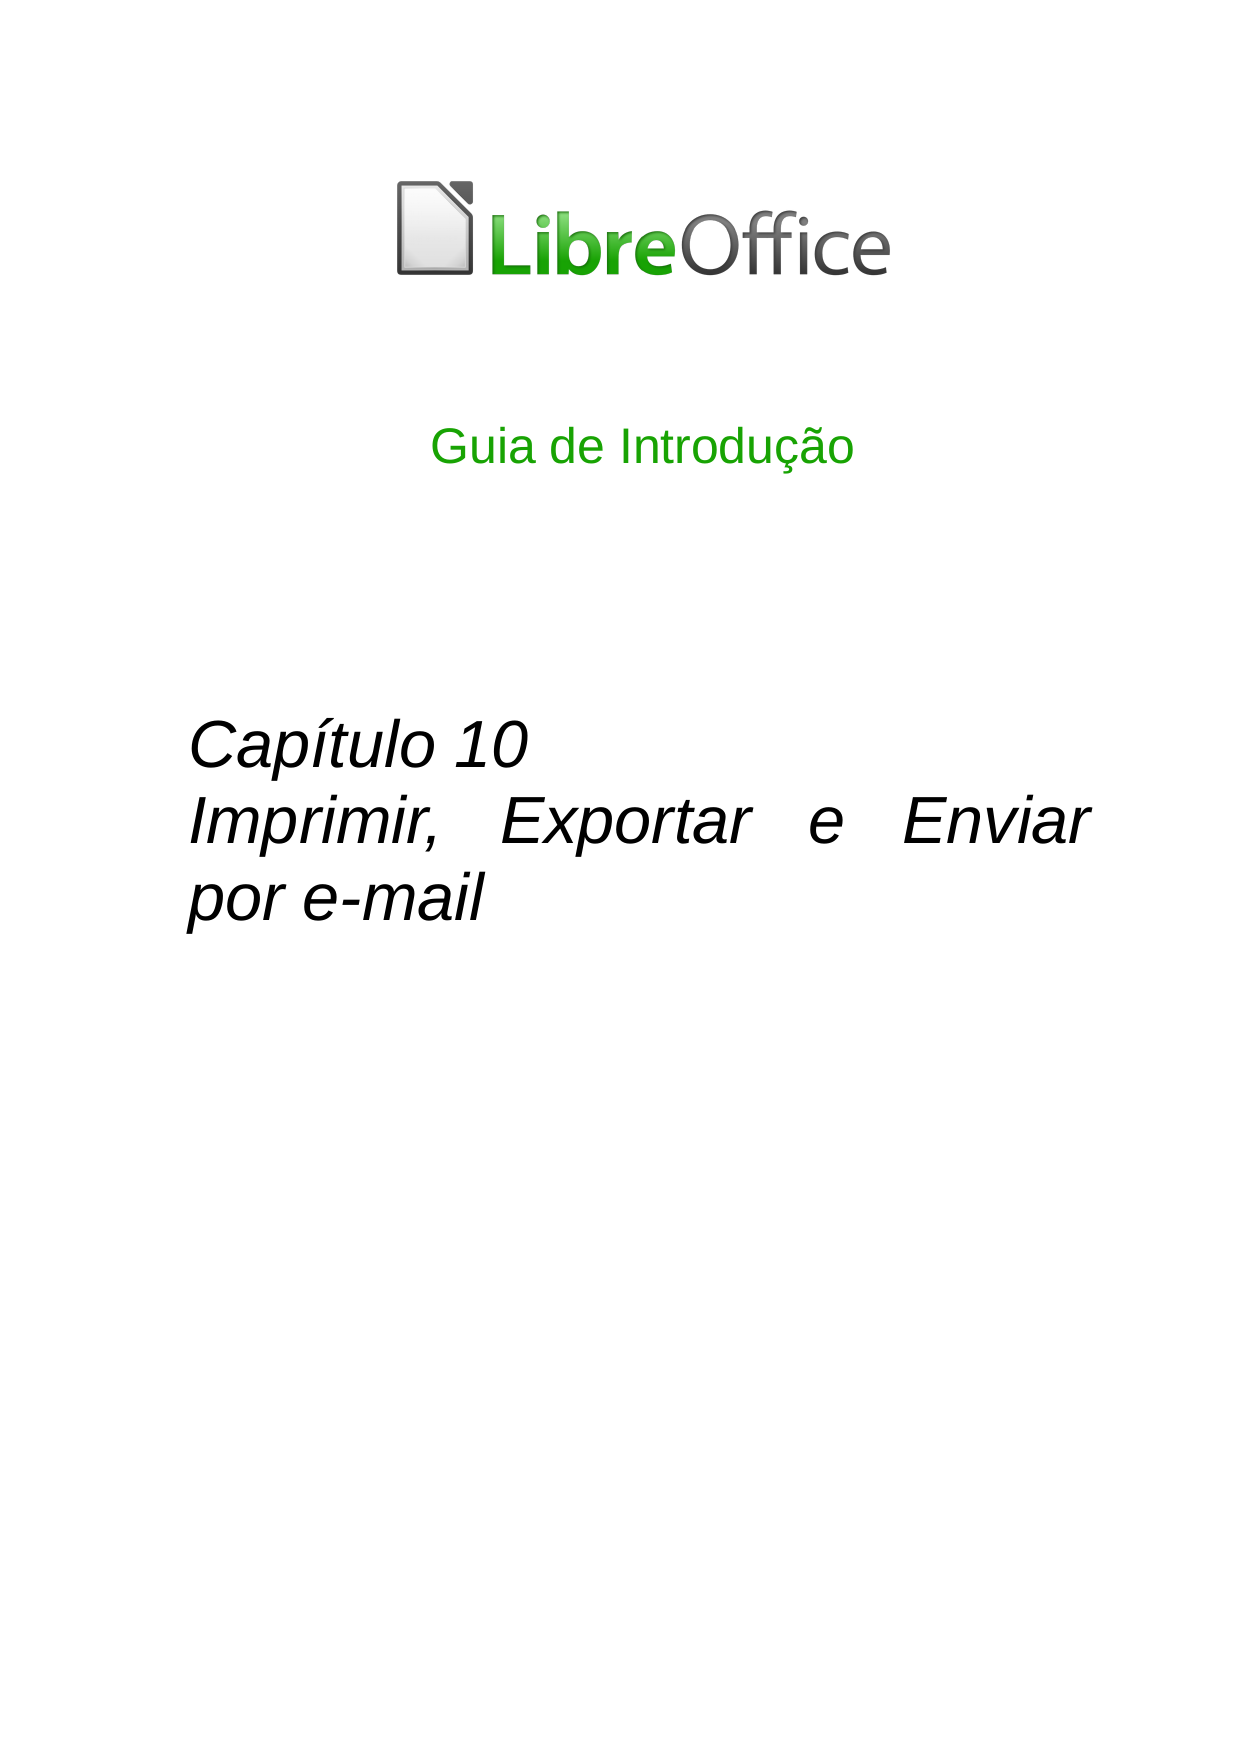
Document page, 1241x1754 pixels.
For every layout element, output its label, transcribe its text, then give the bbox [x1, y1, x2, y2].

picture [392, 177, 893, 282]
text Guia de Introdução [188, 416, 1098, 474]
title Capítulo 10 Imprimir, Exportar e Enviar por e-mail [188, 705, 1098, 935]
